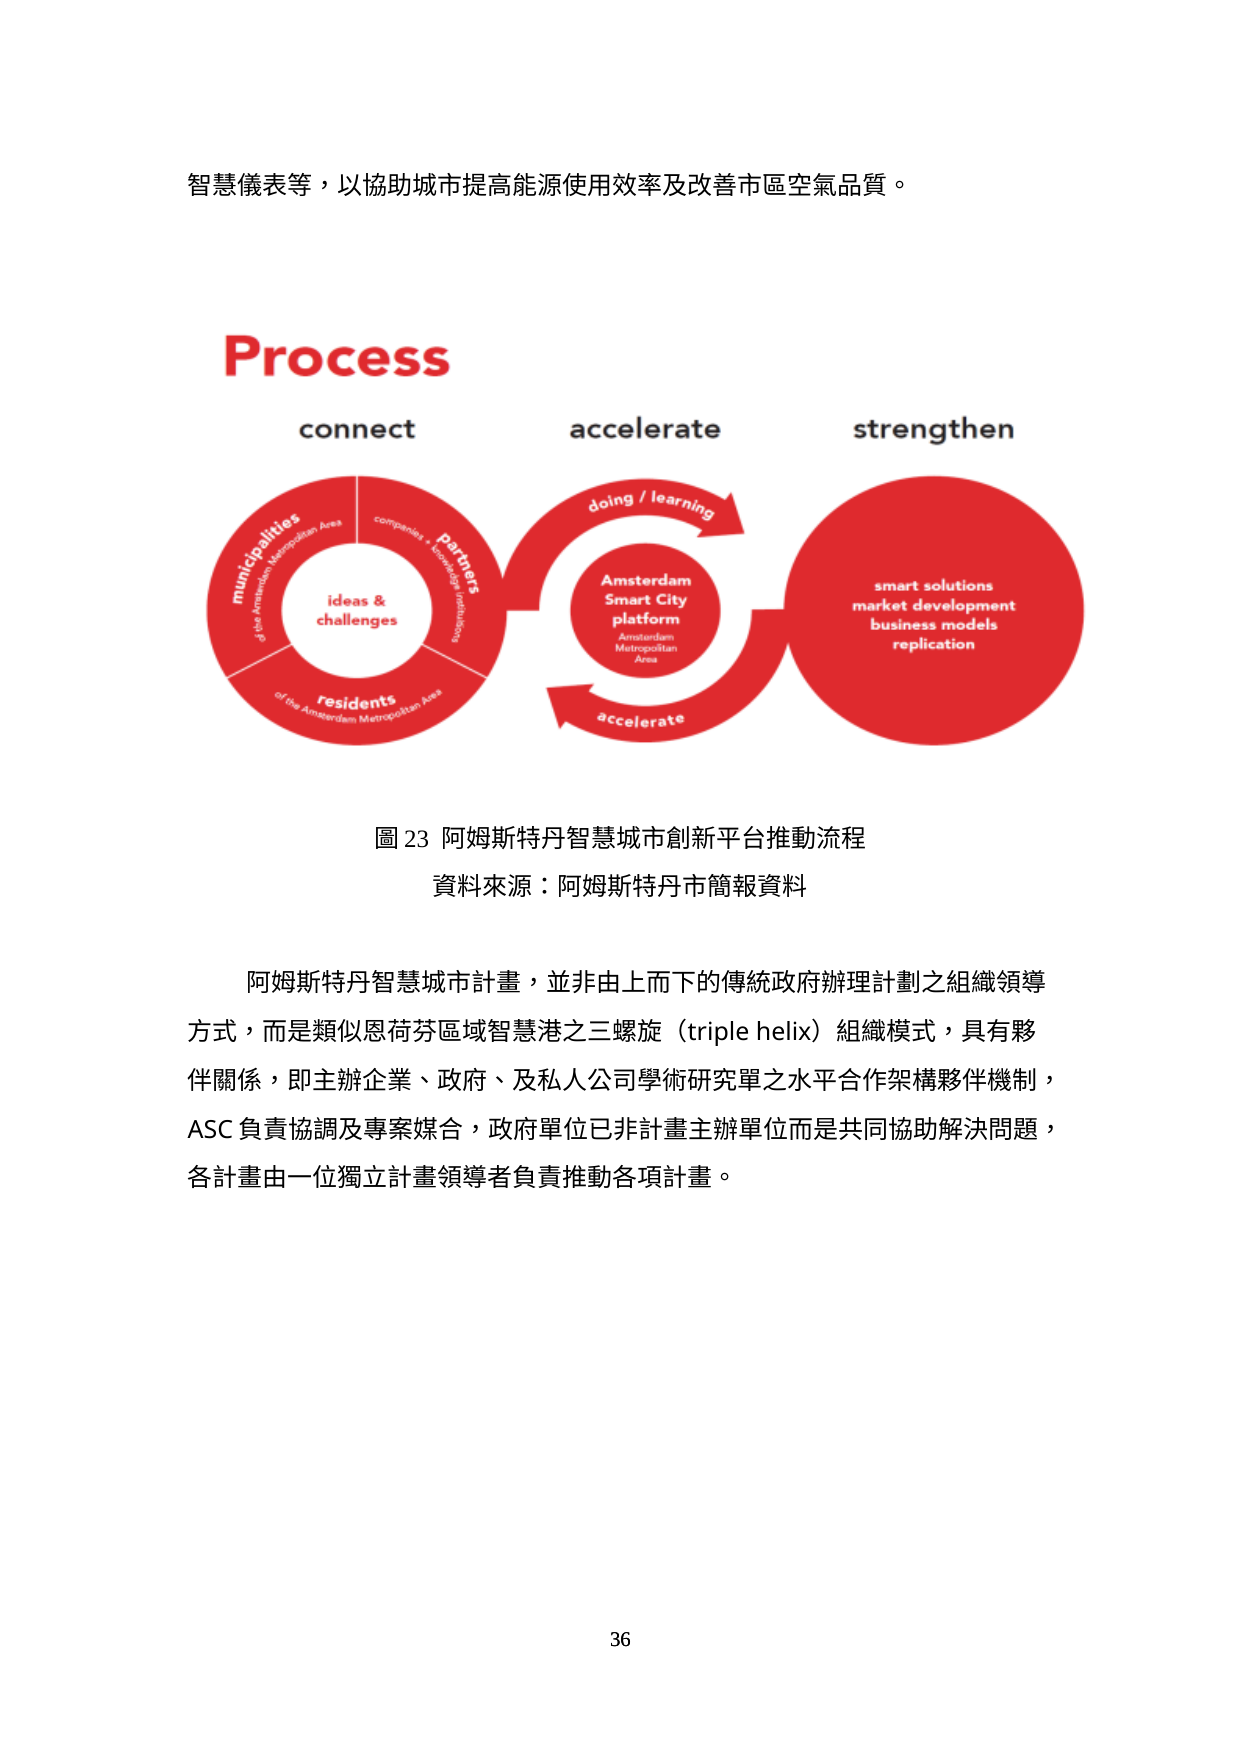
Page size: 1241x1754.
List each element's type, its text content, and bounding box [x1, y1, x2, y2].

text 圖23 阿姆斯特丹智慧城市創新平台推動流程 [187, 818, 1053, 855]
text 阿姆斯特丹智慧城市計畫，並非由上而下的傳統政府辦理計劃之組織領導方式，而是類似恩荷芬區域智慧港之三螺旋（triple helix）組織模式，具有夥伴關係，即主辦企業、政府、及私人公司學術研究單之水平合作架構夥伴機制，ASC負責協調及專案媒合，政府單位已非計畫主辦單位而是共同協助解決問題，各計畫由一位獨立計畫領導者負責推動各項計畫。 [187, 962, 1053, 1195]
text 資料來源：阿姆斯特丹市簡報資料 [187, 866, 1053, 904]
picture [197, 328, 1087, 752]
text 荷蘭阿姆斯特丹智慧城市計畫，初期分為永續生活、永續工作、永續移動及永續公共空間等4大領域，其實際執行項目包括永續生活在實驗社區導入智慧電錶及智慧電網，進行智慧能源管理，另建構多元再生能源應用，提升再生能源供電穩定度：永續工作部分於辦公式導入感測器節能裝置，提升相關建築設備自我調整能力；永續移動部分主要則為建立智慧工作中心，降低居民移動需求等措施；永續公共空間部分則進行氣候街道計畫，整合智慧街道照明(視需要自動調整照度)、船隻充電站(引導船隻以電力取代傳統柴油動力)、電動車充電站、智慧儀表等，以協助城市提高能源使用效率及改善市區空氣品質。 [187, 164, 1053, 202]
